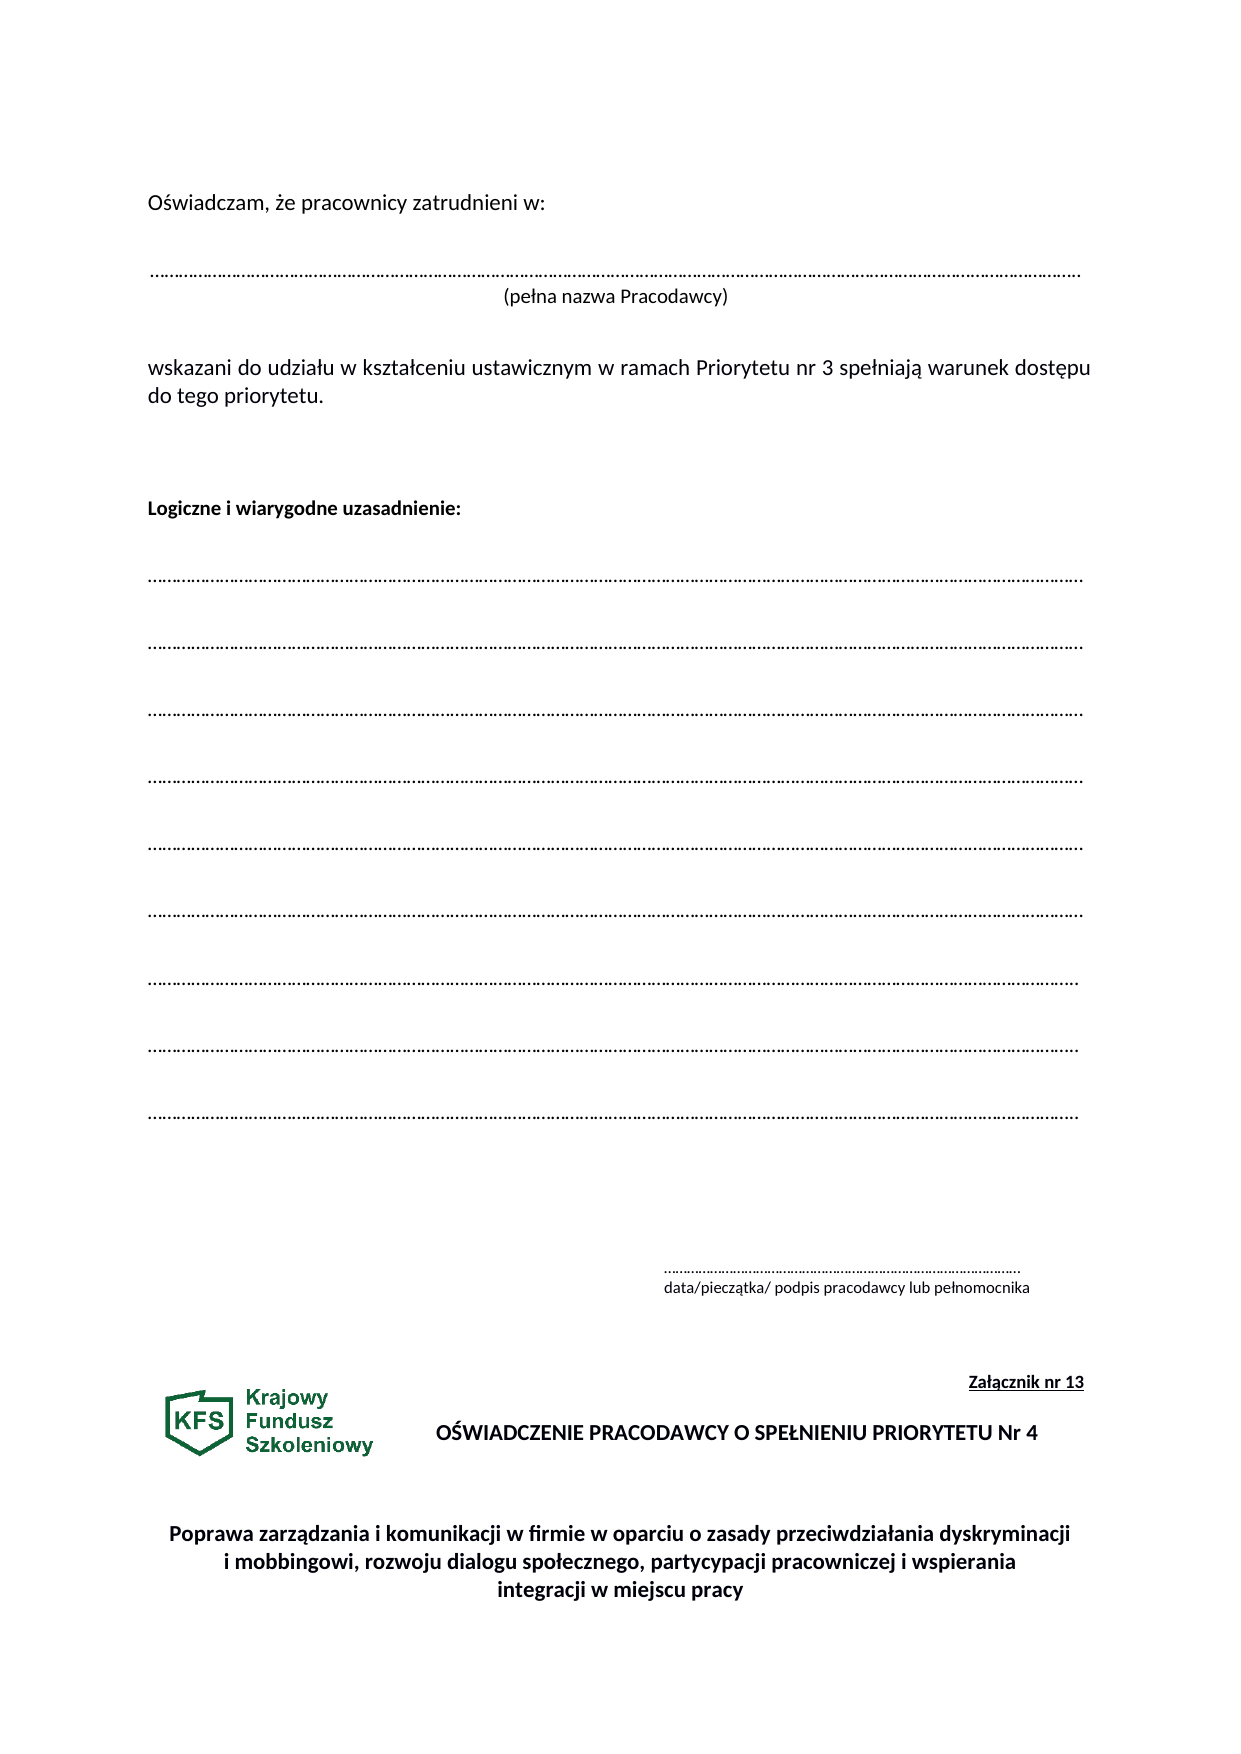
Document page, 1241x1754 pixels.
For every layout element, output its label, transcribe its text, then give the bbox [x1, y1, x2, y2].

text …………………………………………………………………………………………………………………………………………………………………………… [148, 562, 1084, 588]
text …………………………………………………………………………………………………………………………………………………………………………… [148, 696, 1084, 722]
text ………………………………………………………………………………………………………………………………………………………………………….. [148, 1099, 1084, 1124]
text …………………………………………………………………………………………………………………………………………………………………………… [148, 629, 1084, 655]
text …………………………………………………………………………………………………………………………………………………………………………… [148, 898, 1084, 923]
text OŚWIADCZENIE PRACODAWCY O SPEŁNIENIU PRIORYTETU Nr 4 [219, 1418, 1084, 1446]
text Oświadczam, że pracownicy zatrudnieni w: [148, 188, 1084, 216]
text …………………………………………………………………………………………………………………………………………………………………………… [148, 763, 1084, 789]
text …………………………………………………………………………………………………………………………………………………………………………… [148, 831, 1084, 856]
text Logiczne i wiarygodne uzasadnienie: [148, 495, 1084, 521]
text [170, 1418, 228, 1446]
text ………………………………………………………………………………… data/pieczątka/ podpis pracodawcy lub pełnomocnika [664, 1257, 1084, 1298]
text ………………………………………………………………………………………………………………………………………………………………………….. [148, 965, 1084, 990]
text wskazani do udziału w kształceniu ustawicznym w ramach Priorytetu nr 3 spełniają warunek dostępu do tego priorytetu. [148, 353, 1093, 409]
text Poprawa zarządzania i komunikacji w firmie w oparciu o zasady przeciwdziałania dyskryminacji i mobbingowi, rozwoju dialogu społecznego, partycypacji pracowniczej i wspierania integracji w miejscu pracy [148, 1519, 1093, 1603]
text …………………………………………………………………………………………………………………………………………………………………………..(pełna nazwa Pracodawcy) [148, 257, 1084, 308]
text Załącznik nr 13 [148, 1370, 1084, 1393]
text ………………………………………………………………………………………………………………………………………………………………………….. [148, 1032, 1084, 1057]
